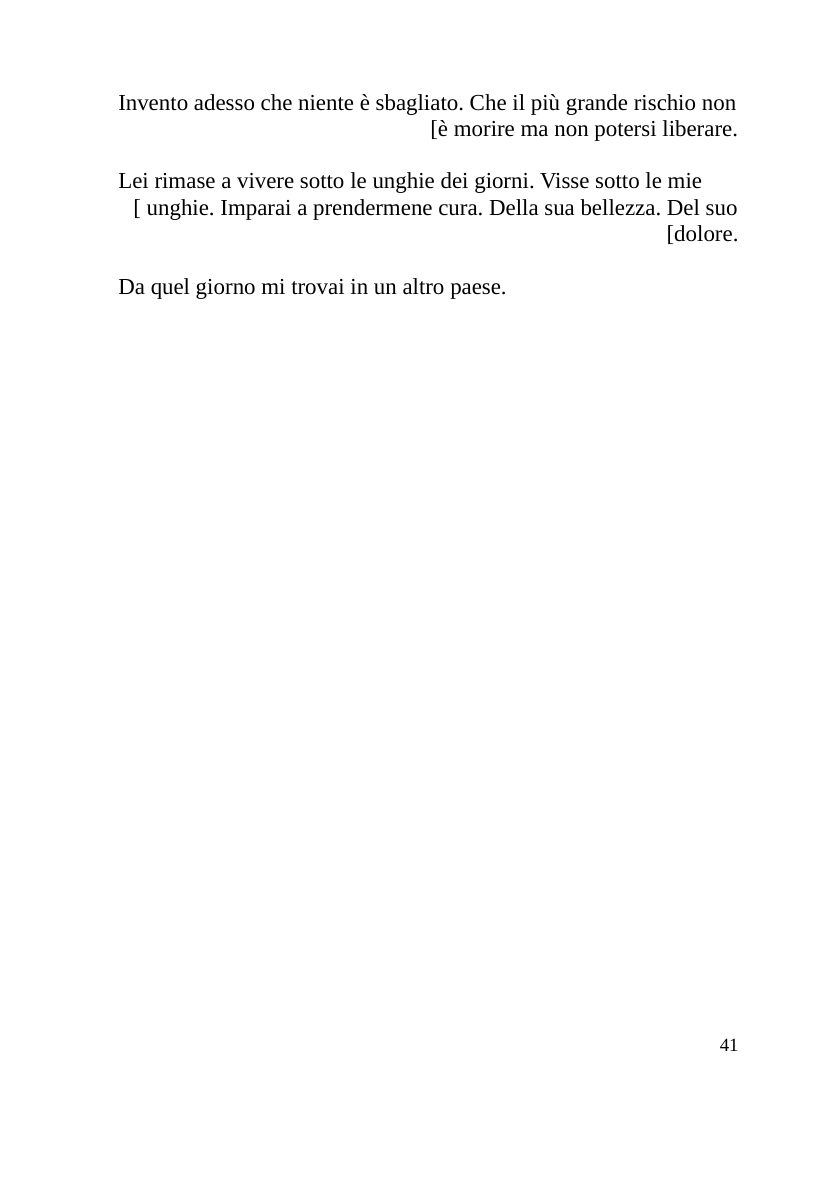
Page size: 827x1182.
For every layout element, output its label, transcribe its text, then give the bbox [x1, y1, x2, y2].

text [dolore. [88, 220, 738, 247]
text [è morire ma non potersi liberare. [88, 115, 738, 141]
text Lei rimase a vivere sotto le unghie dei giorni. Visse sotto le mie [88, 168, 738, 194]
text Invento adesso che niente è sbagliato. Che il più grande rischio non [88, 88, 738, 115]
text [ unghie. Imparai a prendermene cura. Della sua bellezza. Del suo [88, 194, 738, 220]
text Da quel giorno mi trovai in un altro paese. [88, 273, 738, 299]
